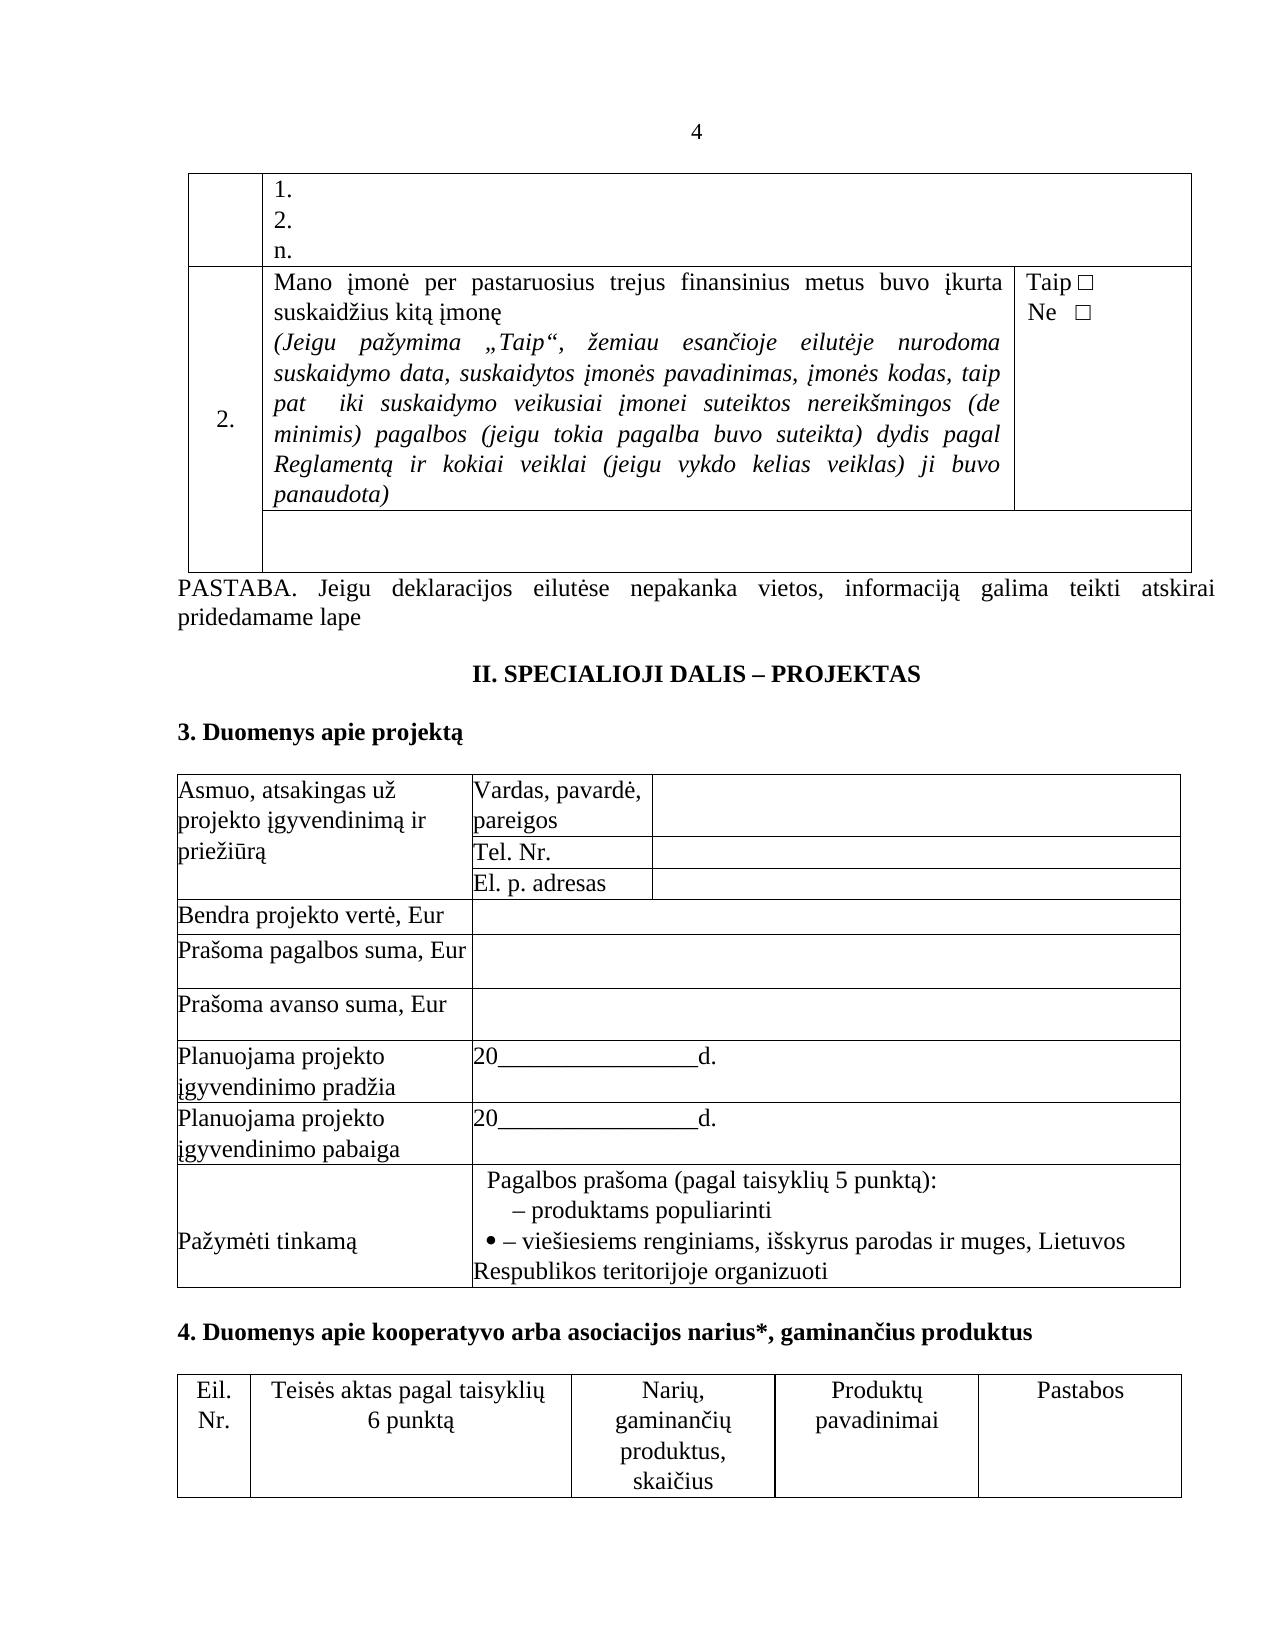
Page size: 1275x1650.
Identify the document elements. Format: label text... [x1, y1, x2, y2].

table_header Produktų pavadinimai [776, 1375, 978, 1497]
table_cell 2. [189, 267, 262, 572]
table_cell Tel. Nr. [473, 837, 652, 867]
table_header Eil. Nr. [178, 1375, 250, 1497]
table_cell Pagalbos prašoma (pagal taisyklių 5 punktą):  – produktams populiarinti  – viešiesiems renginiams, išskyrus parodas ir muges, Lietuvos Respublikos teritorijoje organizuoti [473, 1165, 1180, 1287]
table_header [653, 775, 1180, 836]
table_header Narių, gaminančių produktus, skaičius [572, 1375, 774, 1497]
table_cell Prašoma avanso suma, Eur [178, 989, 472, 1040]
table_header Asmuo, atsakingas už projekto įgyvendinimą ir priežiūrą [178, 775, 472, 899]
table_cell [473, 935, 1180, 988]
table_header Vardas, pavardė, pareigos [473, 775, 652, 836]
table_cell Bendra projekto vertė, Eur [178, 900, 472, 934]
table_cell Prašoma pagalbos suma, Eur [178, 935, 472, 988]
table_header Teisės aktas pagal taisyklių 6 punktą [251, 1375, 571, 1497]
text PASTABA. Jeigu deklaracijos eilutėse nepakanka vietos, informaciją galima teikti atskirai pridedamame lape [177, 573, 1216, 630]
table_cell [653, 837, 1180, 867]
table_cell Taip □ Ne □ [1015, 267, 1191, 510]
table_cell [653, 869, 1180, 899]
table_cell 1. 2. n. [263, 174, 1191, 266]
table_cell Planuojama projekto įgyvendinimo pabaiga [178, 1103, 472, 1164]
table_cell Pažymėti tinkamą [178, 1165, 472, 1287]
table_cell [473, 989, 1180, 1040]
table_cell 20________________d. [473, 1103, 1180, 1164]
table_cell [473, 900, 1180, 934]
table_cell Mano įmonė per pastaruosius trejus finansinius metus buvo įkurta suskaidžius kitą įmonę (Jeigu pažymima „Taip“, žemiau esančioje eilutėje nurodoma suskaidymo data, suskaidytos įmonės pavadinimas, įmonės kodas, taip pat iki suskaidymo veikusiai įmonei suteiktos nereikšmingos (de minimis) pagalbos (jeigu tokia pagalba buvo suteikta) dydis pagal Reglamentą ir kokiai veiklai (jeigu vykdo kelias veiklas) ji buvo panaudota) [263, 267, 1014, 510]
table_header Pastabos [979, 1375, 1181, 1497]
table_cell [189, 174, 262, 266]
table_cell [263, 511, 1191, 572]
text 3. Duomenys apie projektą [177, 717, 1216, 745]
table_cell Planuojama projekto įgyvendinimo pradžia [178, 1041, 472, 1102]
text II. SPECIALIOJI DALIS – PROJEKTAS [177, 659, 1216, 688]
table_cell 20________________d. [473, 1041, 1180, 1102]
text 4. Duomenys apie kooperatyvo arba asociacijos narius*, gaminančius produktus [177, 1317, 1216, 1345]
table_cell El. p. adresas [473, 869, 652, 899]
